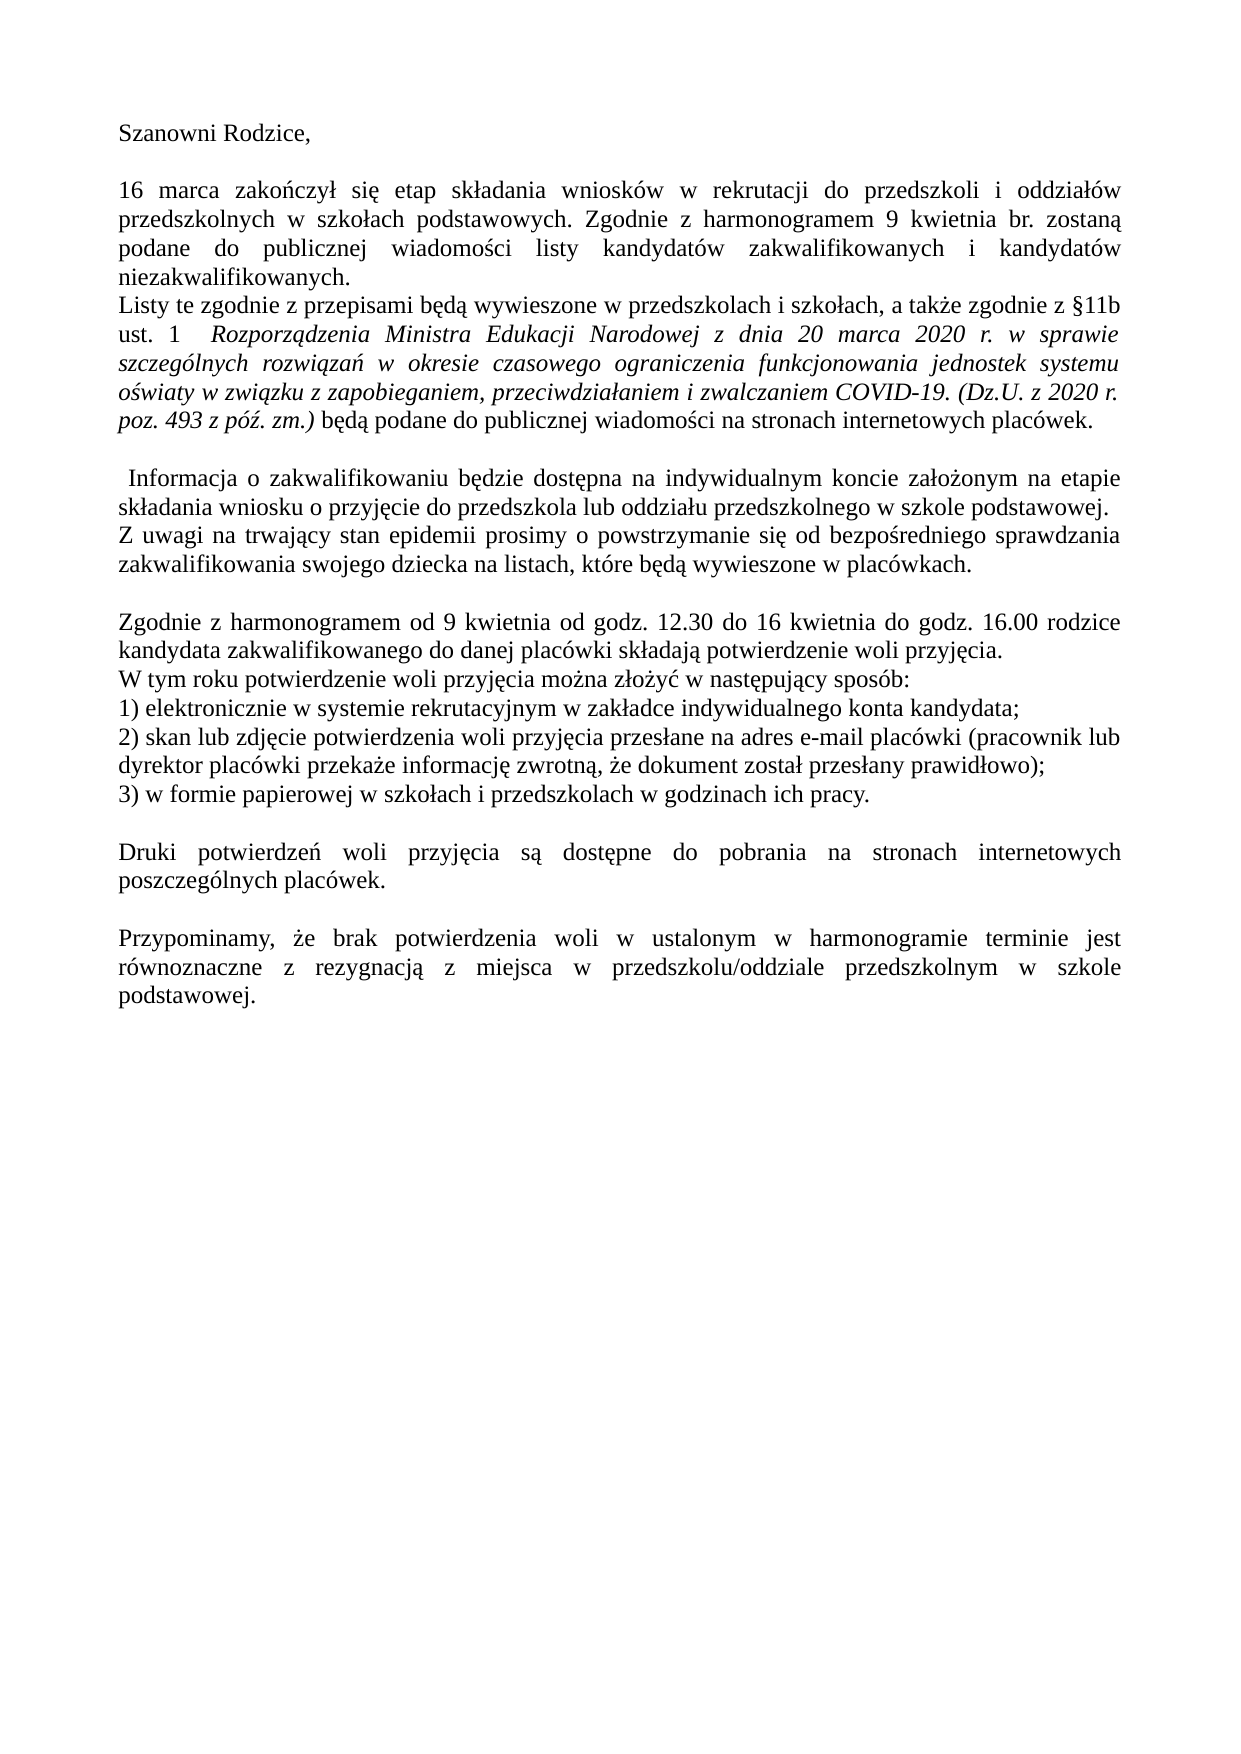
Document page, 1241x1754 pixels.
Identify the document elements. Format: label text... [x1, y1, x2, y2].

text 1) elektronicznie w systemie rekrutacyjnym w zakładce indywidualnego konta kandydata; [118, 693, 1122, 722]
text Przypominamy, że brak potwierdzenia woli w ustalonym w harmonogramie terminie jest równoznaczne z rezygnacją z miejsca w przedszkolu/oddziale przedszkolnym w szkole podstawowej. [118, 923, 1122, 1009]
text Z uwagi na trwający stan epidemii prosimy o powstrzymanie się od bezpośredniego sprawdzania zakwalifikowania swojego dziecka na listach, które będą wywieszone w placówkach. [118, 521, 1122, 578]
text Szanowni Rodzice, [118, 118, 1122, 147]
text Druki potwierdzeń woli przyjęcia są dostępne do pobrania na stronach internetowych poszczególnych placówek. [118, 837, 1122, 894]
text W tym roku potwierdzenie woli przyjęcia można złożyć w następujący sposób: [118, 664, 1122, 693]
text 16 marca zakończył się etap składania wniosków w rekrutacji do przedszkoli i oddziałów przedszkolnych w szkołach podstawowych. Zgodnie z harmonogramem 9 kwietnia br. zostaną podane do publicznej wiadomości listy kandydatów zakwalifikowanych i kandydatów niezakwalifikowanych. [118, 176, 1122, 291]
text Zgodnie z harmonogramem od 9 kwietnia od godz. 12.30 do 16 kwietnia do godz. 16.00 rodzice kandydata zakwalifikowanego do danej placówki składają potwierdzenie woli przyjęcia. [118, 607, 1122, 664]
text 3) w formie papierowej w szkołach i przedszkolach w godzinach ich pracy. [118, 779, 1122, 808]
text Listy te zgodnie z przepisami będą wywieszone w przedszkolach i szkołach, a także zgodnie z §11b ust. 1 Rozporządzenia Ministra Edukacji Narodowej z dnia 20 marca 2020 r. w sprawie szczególnych rozwiązań w okresie czasowego ograniczenia funkcjonowania jednostek systemu oświaty w związku z zapobieganiem, przeciwdziałaniem i zwalczaniem COVID-19. (Dz.U. z 2020 r. poz. 493 z póź. zm.) będą podane do publicznej wiadomości na stronach internetowych placówek. [118, 291, 1122, 434]
text Informacja o zakwalifikowaniu będzie dostępna na indywidualnym koncie założonym na etapie składania wniosku o przyjęcie do przedszkola lub oddziału przedszkolnego w szkole podstawowej. [118, 463, 1122, 521]
text 2) skan lub zdjęcie potwierdzenia woli przyjęcia przesłane na adres e-mail placówki (pracownik lub dyrektor placówki przekaże informację zwrotną, że dokument został przesłany prawidłowo); [118, 722, 1122, 779]
